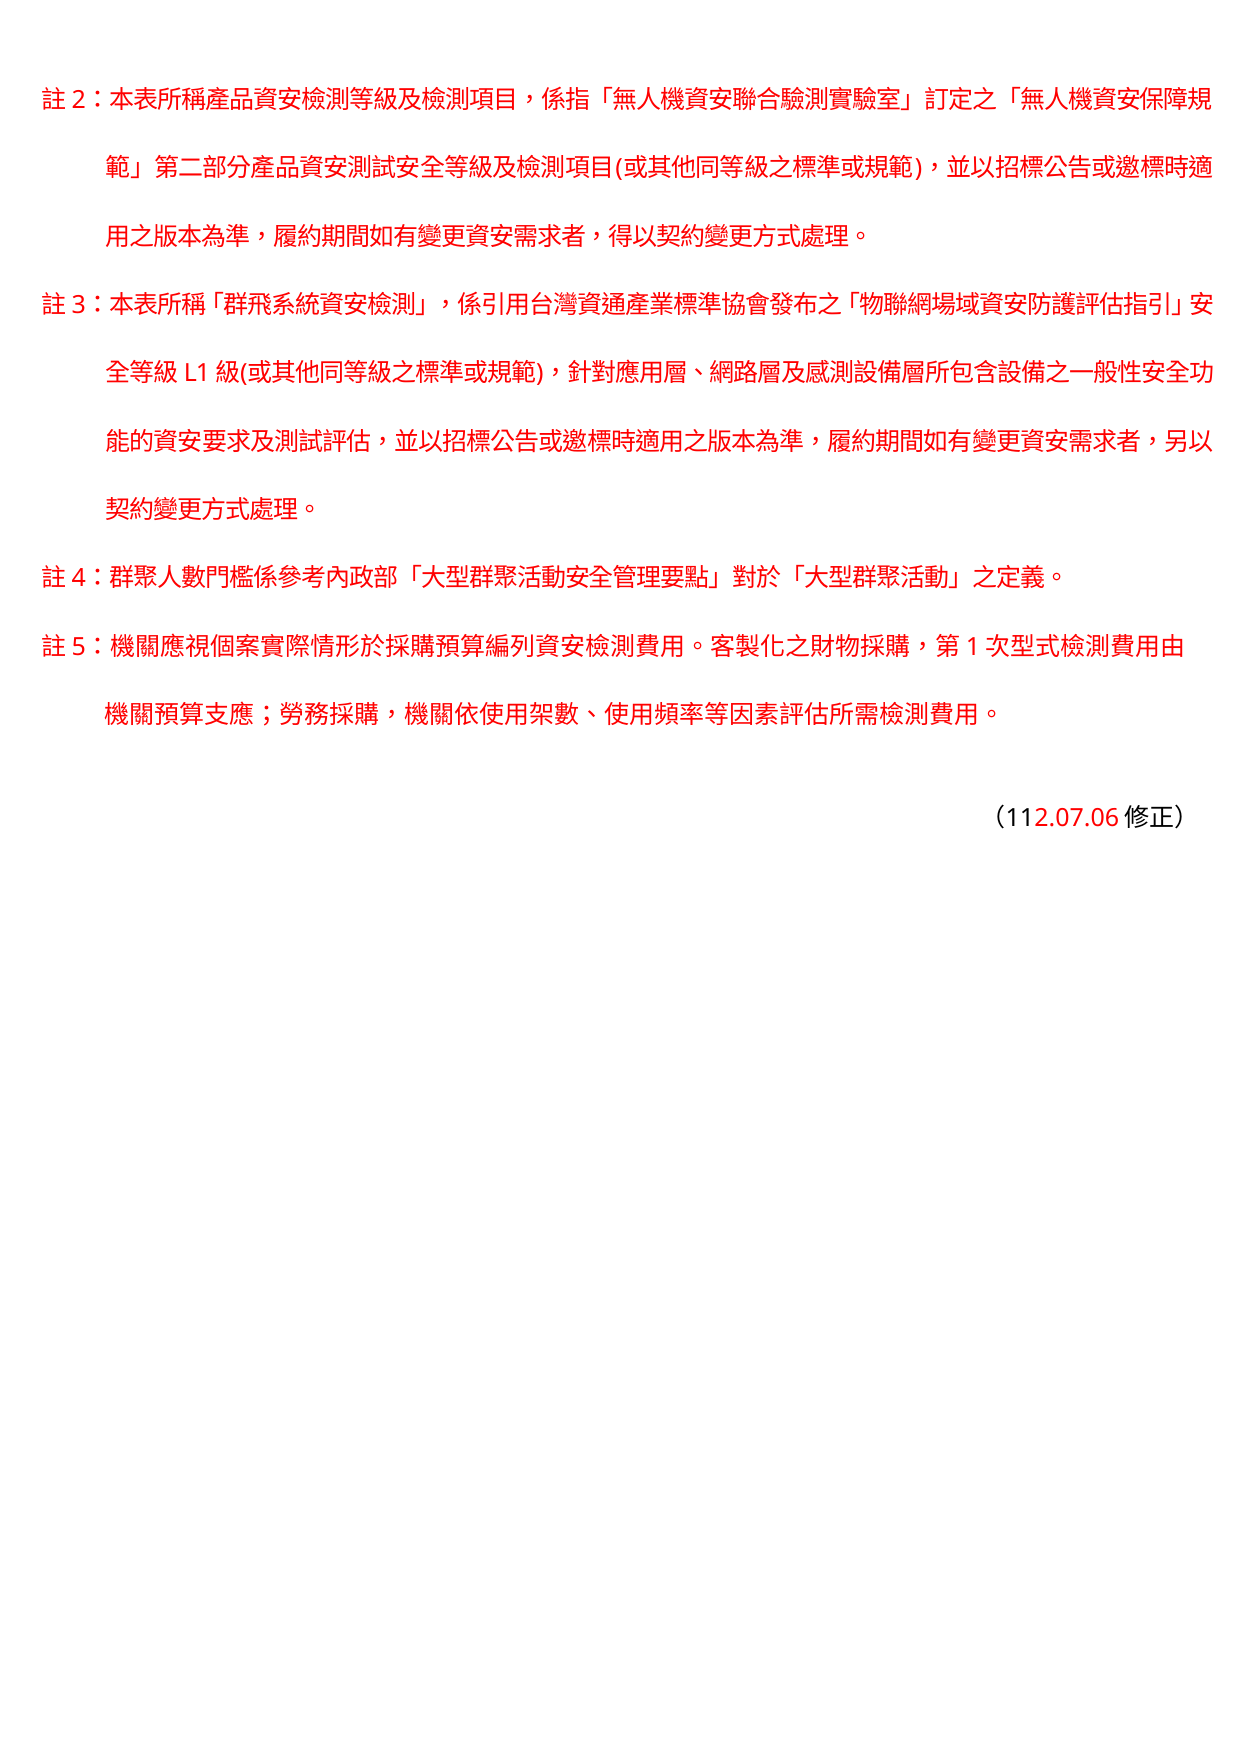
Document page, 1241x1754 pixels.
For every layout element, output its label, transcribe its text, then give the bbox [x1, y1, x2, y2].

text 註5：機關應視個案實際情形於採購預算編列資安檢測費用。客製化之財物採購，第1次型式檢測費用由機關預算支應；勞務採購，機關依使用架數、使用頻率等因素評估所需檢測費用。 [41, 610, 1199, 747]
text 註4：群聚人數門檻係參考內政部「大型群聚活動安全管理要點」對於「大型群聚活動」之定義。 [41, 542, 1214, 610]
text （112.07.06修正） [54, 781, 1199, 849]
text 註2：本表所稱產品資安檢測等級及檢測項目，係指「無人機資安聯合驗測實驗室」訂定之「無人機資安保障規範」第二部分產品資安測試安全等級及檢測項目(或其他同等級之標準或規範)，並以招標公告或邀標時適用之版本為準，履約期間如有變更資安需求者，得以契約變更方式處理。 [41, 63, 1214, 268]
text 註3：本表所稱「群飛系統資安檢測」，係引用台灣資通產業標準協會發布之「物聯網場域資安防護評估指引」安全等級L1級(或其他同等級之標準或規範)，針對應用層、網路層及感測設備層所包含設備之一般性安全功能的資安要求及測試評估，並以招標公告或邀標時適用之版本為準，履約期間如有變更資安需求者，另以契約變更方式處理。 [41, 268, 1214, 542]
